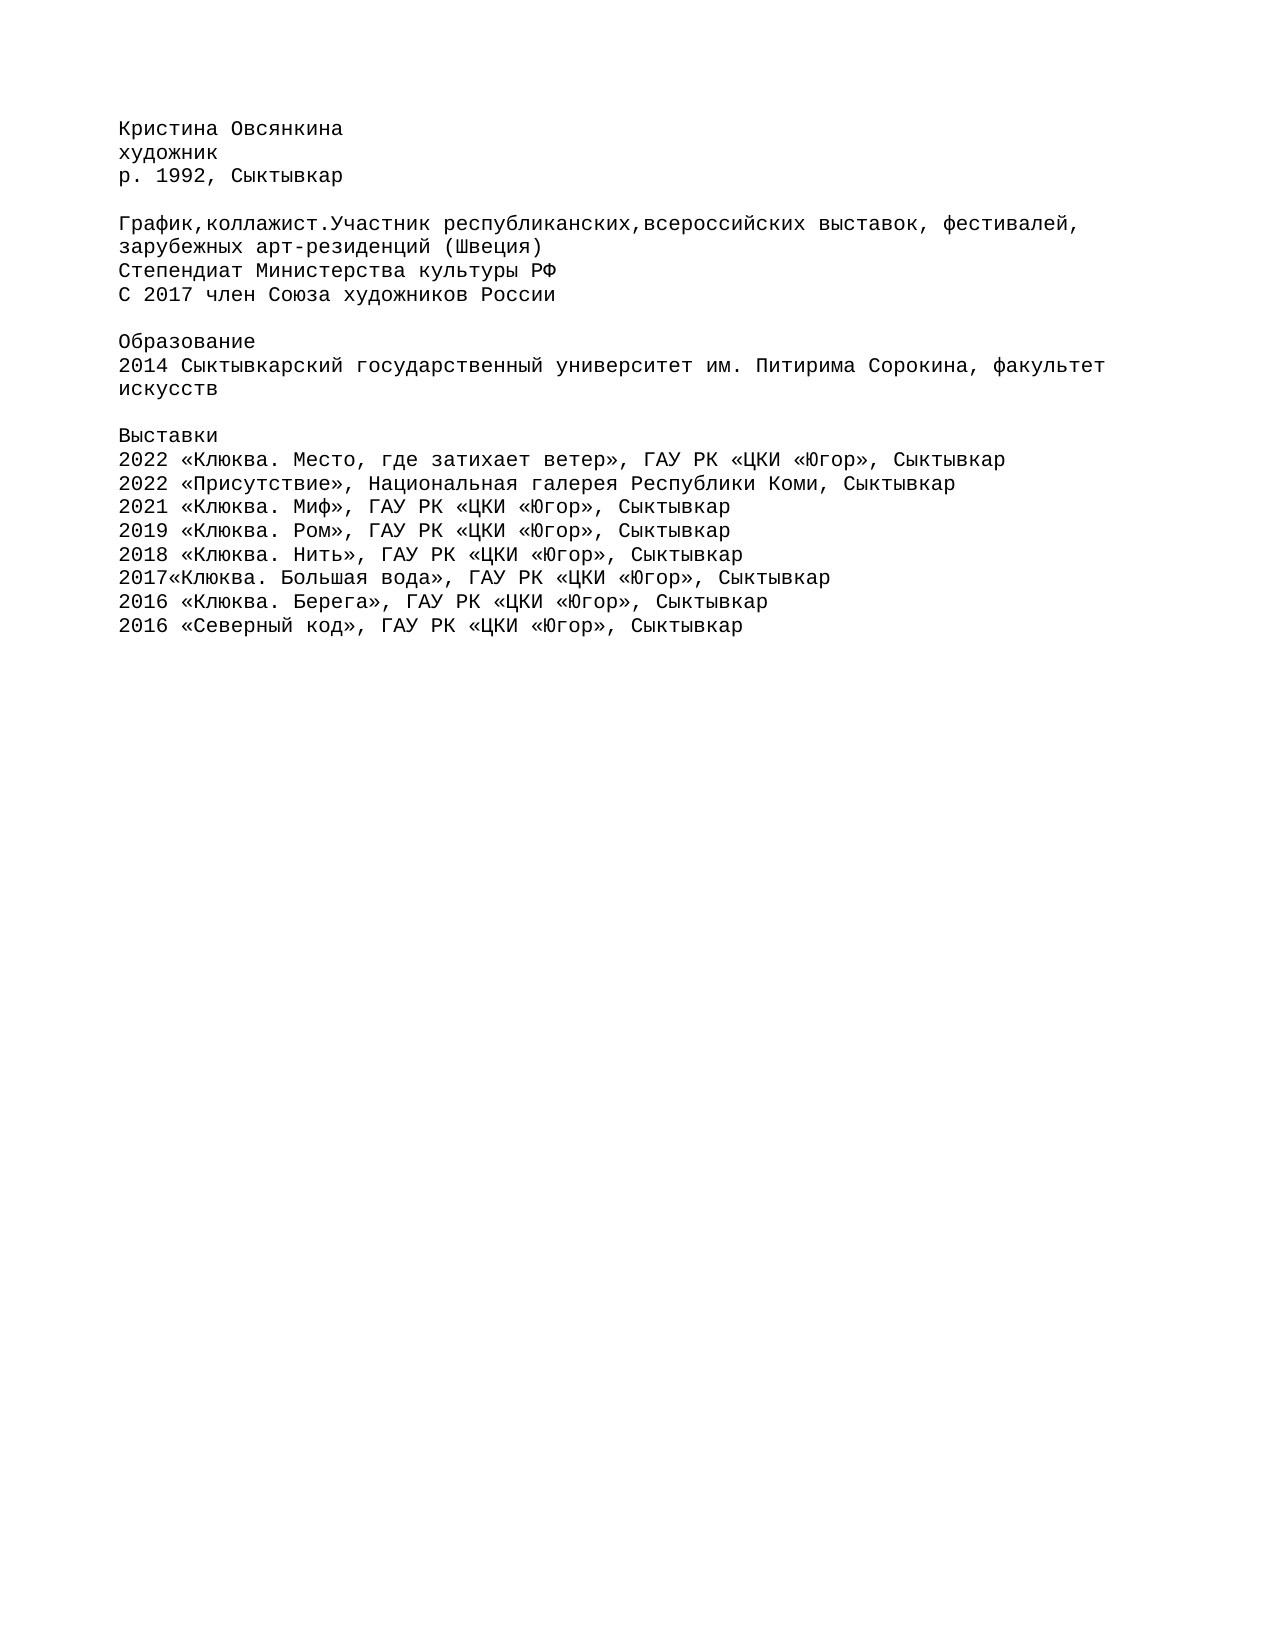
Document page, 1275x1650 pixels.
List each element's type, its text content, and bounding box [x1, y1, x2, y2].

text Выставки [118, 426, 1157, 449]
text р. 1992, Сыктывкар [118, 165, 1157, 189]
text 2014 Сыктывкарский государственный университет им. Питирима Сорокина, факультет искусств [118, 354, 1157, 402]
text 2016 «Северный код», ГАУ РК «ЦКИ «Югор», Сыктывкар [118, 615, 1157, 638]
text художник [118, 142, 1157, 165]
text График,коллажист.Участник республиканских,всероссийских выставок, фестивалей, зарубежных арт-резиденций (Швеция) [118, 213, 1157, 260]
text 2016 «Клюква. Берега», ГАУ РК «ЦКИ «Югор», Сыктывкар [118, 591, 1157, 615]
text 2021 «Клюква. Миф», ГАУ РК «ЦКИ «Югор», Сыктывкар [118, 496, 1157, 520]
text Степендиат Министерства культуры РФ [118, 260, 1157, 284]
text С 2017 член Союза художников России [118, 284, 1157, 307]
text Кристина Овсянкина [118, 118, 1157, 142]
text 2022 «Присутствие», Национальная галерея Республики Коми, Сыктывкар [118, 473, 1157, 496]
text 2017«Клюква. Большая вода», ГАУ РК «ЦКИ «Югор», Сыктывкар [118, 567, 1157, 591]
text 2018 «Клюква. Нить», ГАУ РК «ЦКИ «Югор», Сыктывкар [118, 544, 1157, 567]
text 2022 «Клюква. Место, где затихает ветер», ГАУ РК «ЦКИ «Югор», Сыктывкар [118, 449, 1157, 473]
text Образование [118, 331, 1157, 354]
text 2019 «Клюква. Ром», ГАУ РК «ЦКИ «Югор», Сыктывкар [118, 520, 1157, 544]
